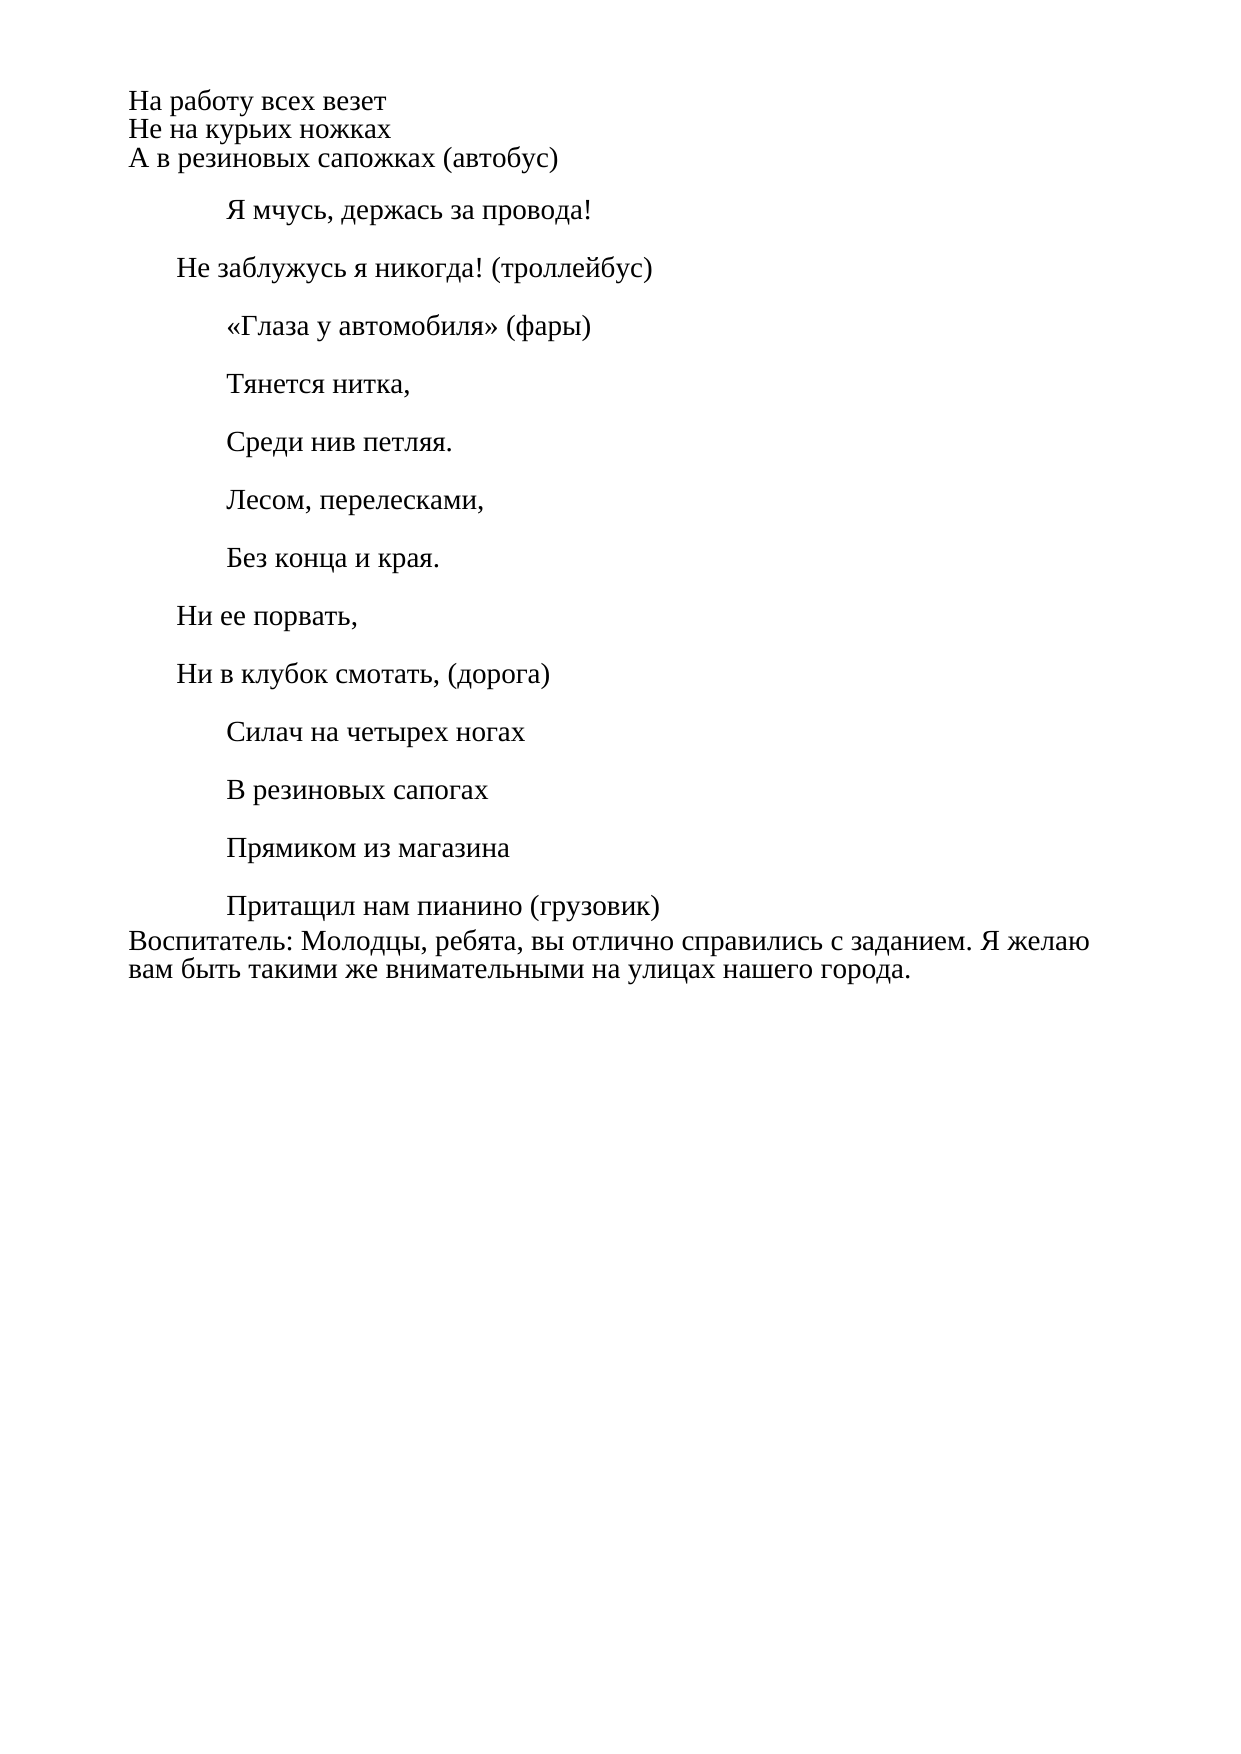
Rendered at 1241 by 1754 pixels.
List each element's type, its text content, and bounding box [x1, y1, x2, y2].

text А в резиновых сапожках (автобус) [128, 144, 1094, 173]
text Я мчусь, держась за провода! [226, 173, 1117, 231]
text Без конца и края. [226, 521, 1117, 579]
text «Глаза у автомобиля» (фары) [226, 289, 1117, 347]
text Притащил нам пианино (грузовик) [226, 869, 1117, 927]
text Тянется нитка, [226, 347, 1117, 405]
text В резиновых сапогах [226, 753, 1117, 811]
text Воспитатель: Молодцы, ребята, вы отлично справились с заданием. Я желаю вам быть такими же внимательными на улицах нашего города. [128, 927, 1094, 984]
text Среди нив петляя. [226, 405, 1117, 463]
text Лесом, перелесками, [226, 463, 1117, 521]
text Ни ее порвать, [176, 579, 1117, 637]
text Ни в клубок смотать, (дорога) [176, 637, 1117, 695]
text Силач на четырех ногах [226, 695, 1117, 753]
text Не на курьих ножках [128, 116, 1094, 144]
text Не заблужусь я никогда! (троллейбус) [176, 231, 1117, 289]
text На работу всех везет [128, 87, 1094, 116]
text Прямиком из магазина [226, 811, 1117, 869]
